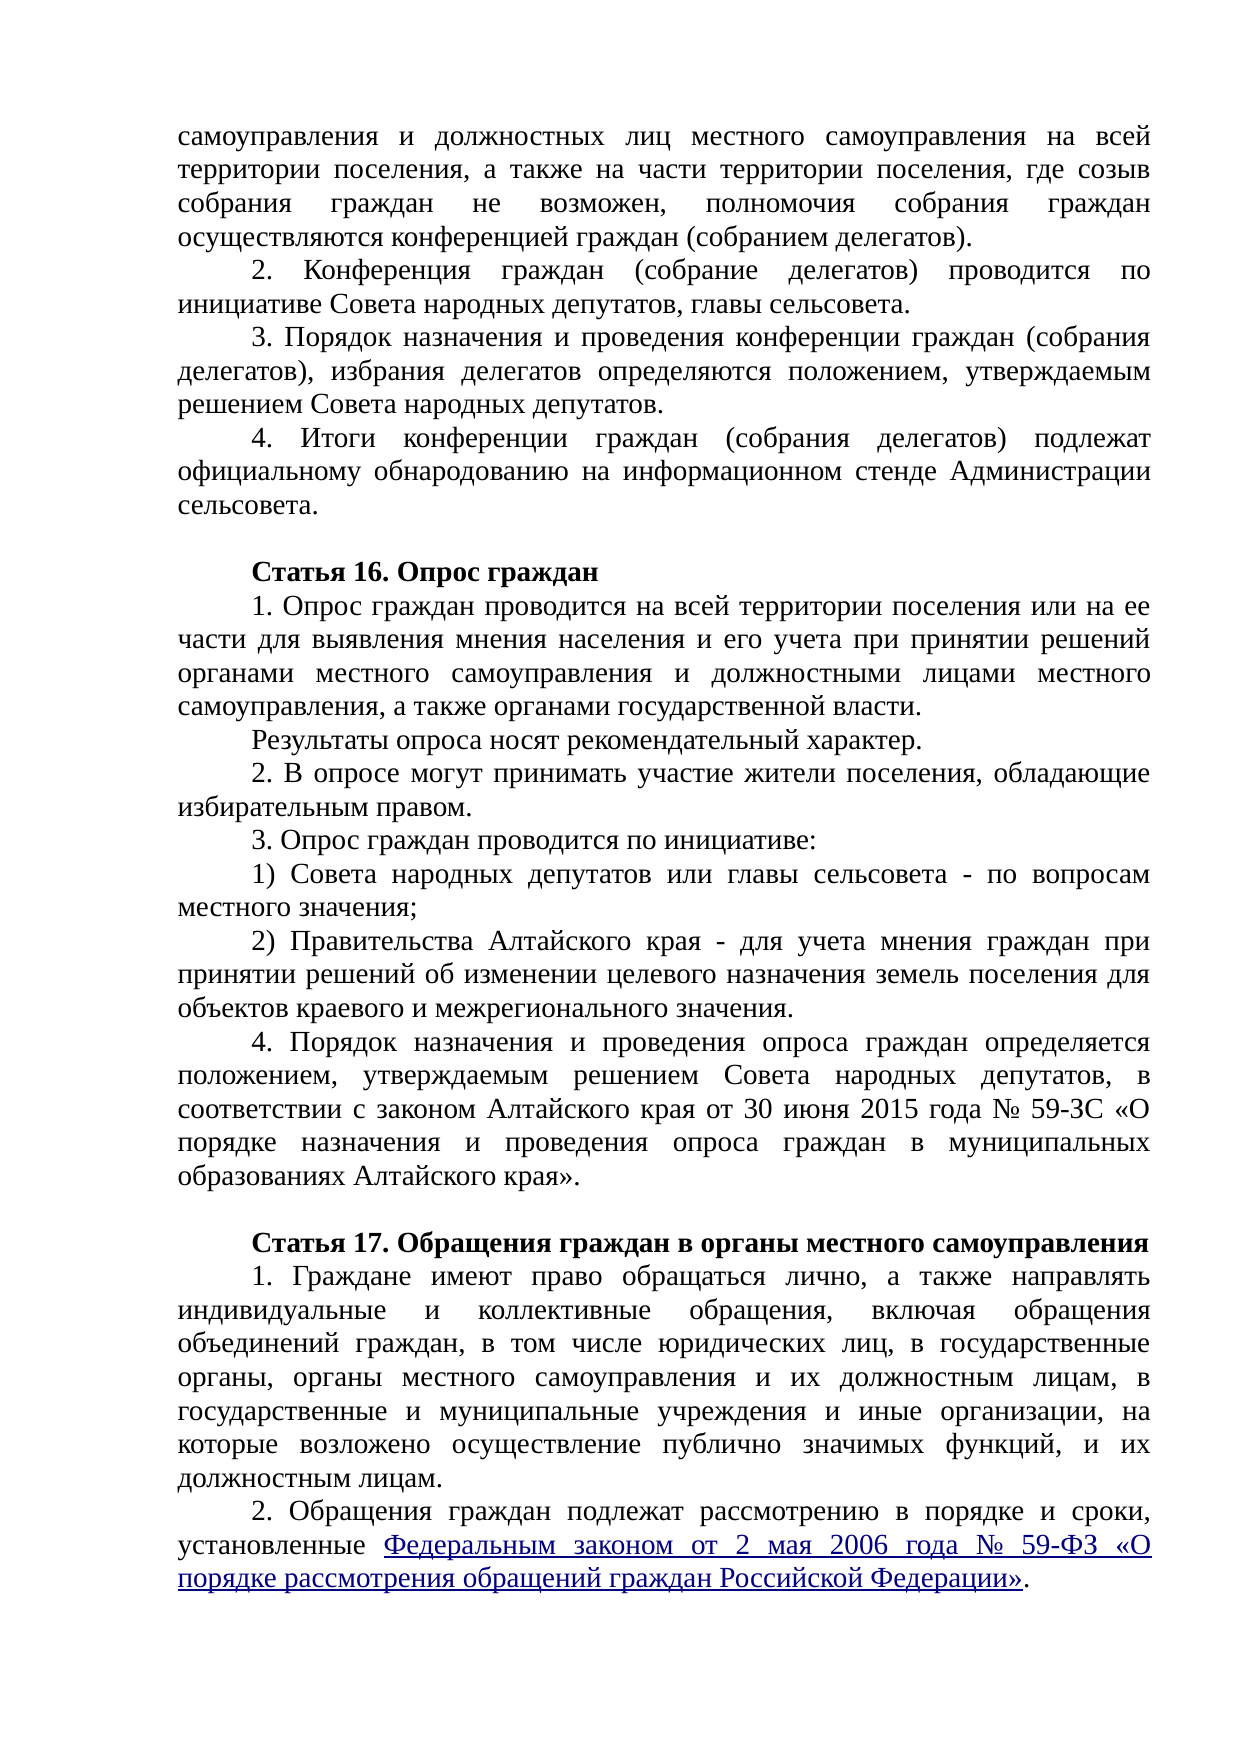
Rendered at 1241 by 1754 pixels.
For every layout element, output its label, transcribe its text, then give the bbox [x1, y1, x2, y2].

text 1. Граждане имеют право обращаться лично, а также направлять индивидуальные и коллективные обращения, включая обращения объединений граждан, в том числе юридических лиц, в государственные органы, органы местного самоуправления и их должностным лицам, в государственные и муниципальные учреждения и иные организации, на которые возложено осуществление публично значимых функций, и их должностным лицам. [177, 1258, 1152, 1493]
text 2. Конференция граждан (собрание делегатов) проводится по инициативе Совета народных депутатов, главы сельсовета. [177, 252, 1152, 319]
text Результаты опроса носят рекомендательный характер. [177, 722, 1152, 755]
text Статья 17. Обращения граждан в органы местного самоуправления [177, 1225, 1152, 1258]
text 4. Итоги конференции граждан (собрания делегатов) подлежат официальному обнародованию на информационном стенде Администрации сельсовета. [177, 420, 1152, 521]
text 2. В опросе могут принимать участие жители поселения, обладающие избирательным правом. [177, 755, 1152, 822]
text 1) Совета народных депутатов или главы сельсовета - по вопросам местного значения; [177, 856, 1152, 923]
text 3. Опрос граждан проводится по инициативе: [177, 822, 1152, 856]
text 2. Обращения граждан подлежат рассмотрению в порядке и сроки, установленные Федеральным законом от 2 мая 2006 года № 59-ФЗ «О порядке рассмотрения обращений граждан Российской Федерации». [177, 1493, 1152, 1594]
text 2) Правительства Алтайского края - для учета мнения граждан при принятии решений об изменении целевого назначения земель поселения для объектов краевого и межрегионального значения. [177, 923, 1152, 1024]
text самоуправления и должностных лиц местного самоуправления на всей территории поселения, а также на части территории поселения, где созыв собрания граждан не возможен, полномочия собрания граждан осуществляются конференцией граждан (собранием делегатов). [177, 118, 1152, 252]
text Статья 16. Опрос граждан [177, 554, 1152, 588]
text 4. Порядок назначения и проведения опроса граждан определяется положением, утверждаемым решением Совета народных депутатов, в соответствии с законом Алтайского края от 30 июня 2015 года № 59-ЗС «О порядке назначения и проведения опроса граждан в муниципальных образованиях Алтайского края». [177, 1024, 1152, 1191]
text 1. Опрос граждан проводится на всей территории поселения или на ее части для выявления мнения населения и его учета при принятии решений органами местного самоуправления и должностными лицами местного самоуправления, а также органами государственной власти. [177, 588, 1152, 722]
text 3. Порядок назначения и проведения конференции граждан (собрания делегатов), избрания делегатов определяются положением, утверждаемым решением Совета народных депутатов. [177, 319, 1152, 420]
